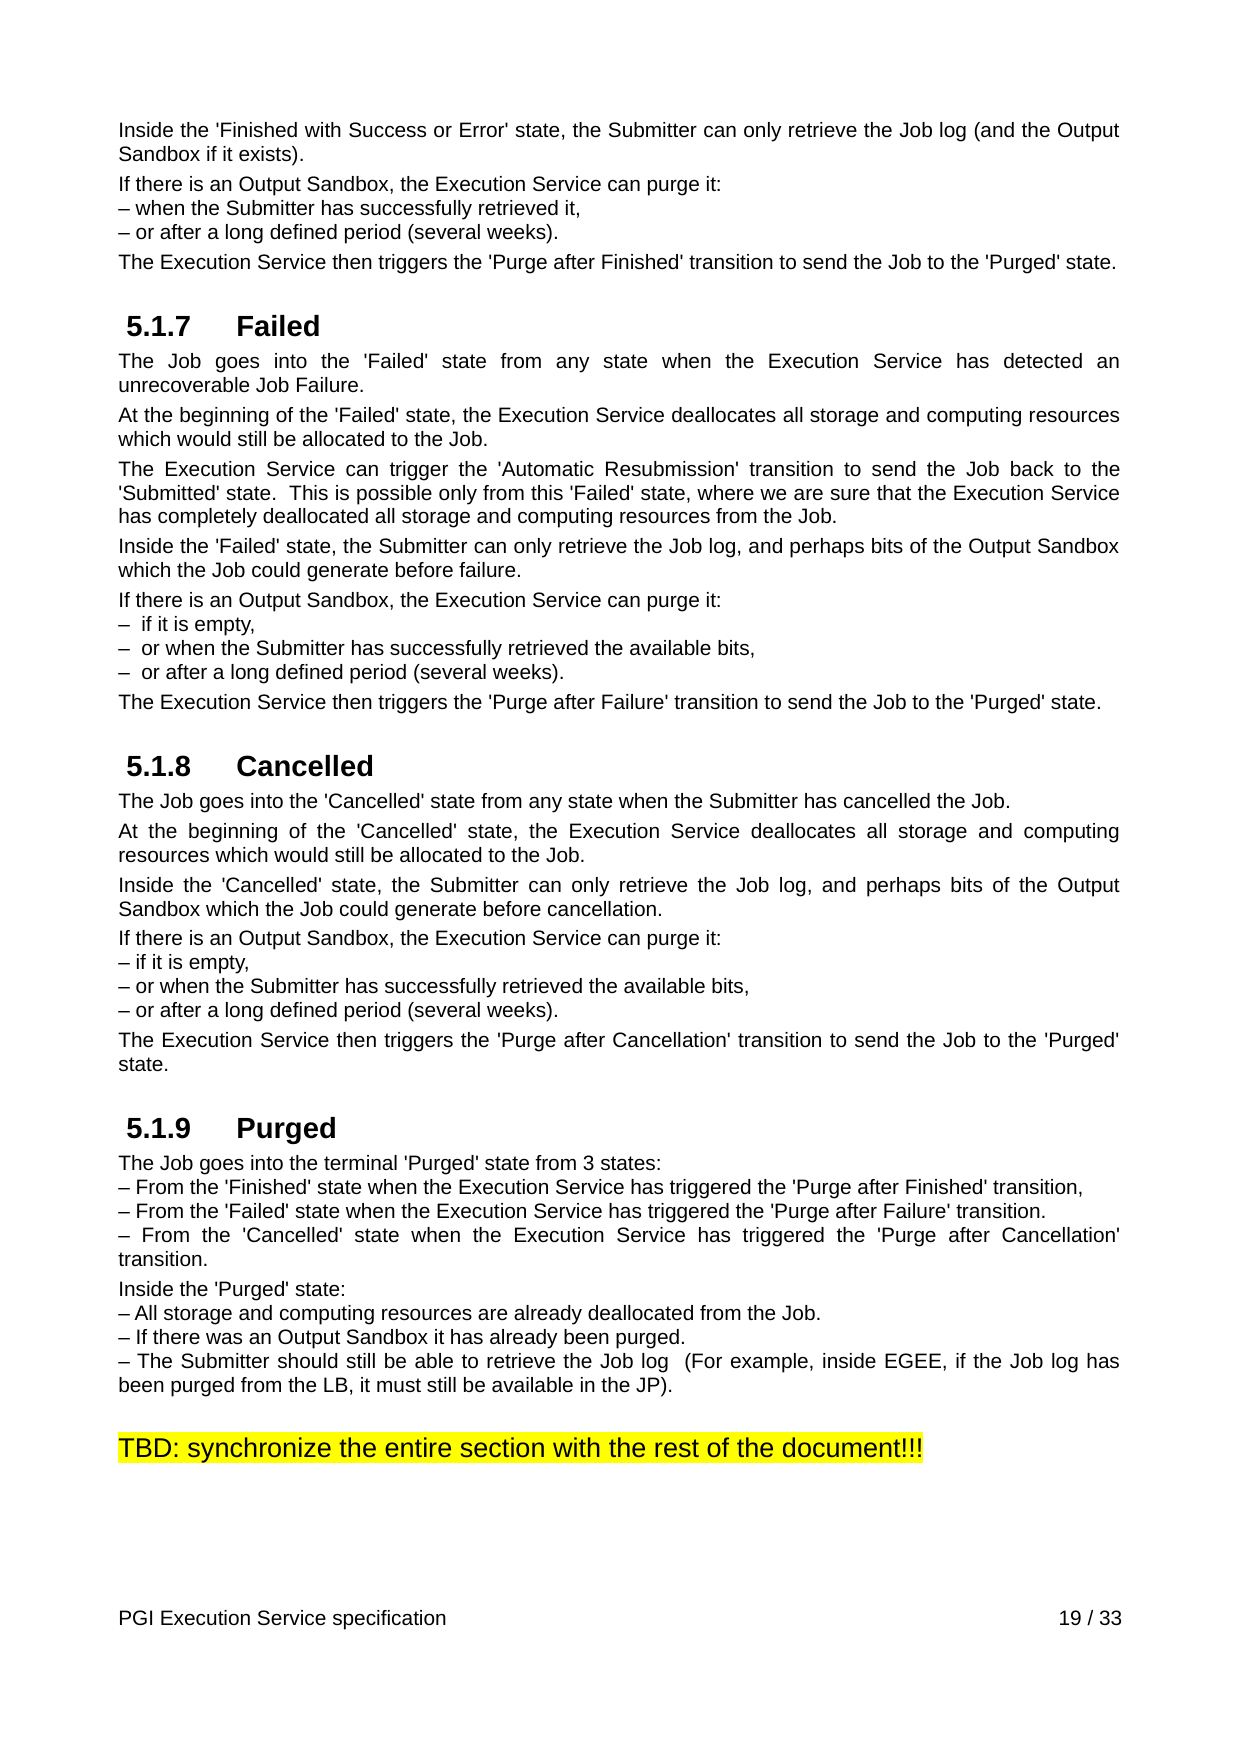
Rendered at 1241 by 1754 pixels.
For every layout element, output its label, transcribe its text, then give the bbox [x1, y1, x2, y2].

text – The Submitter should still be able to retrieve the Job log (For example, inside EGEE, if the Job log has been purged from the LB, it must still be available in the JP). [118, 1348, 1122, 1396]
text – or when the Submitter has successfully retrieved the available bits, [118, 974, 1122, 998]
text The Execution Service can trigger the 'Automatic Resubmission' transition to send the Job back to the 'Submitted' state. This is possible only from this 'Failed' state, where we are sure that the Execution Service has completely deallocated all storage and computing resources from the Job. [118, 456, 1122, 528]
text If there is an Output Sandbox, the Execution Service can purge it: [118, 926, 1122, 950]
text The Execution Service then triggers the 'Purge after Finished' transition to send the Job to the 'Purged' state. [118, 250, 1122, 274]
text – if it is empty, [118, 612, 1122, 636]
text – From the 'Finished' state when the Execution Service has triggered the 'Purge after Finished' transition, [118, 1175, 1122, 1199]
text – when the Submitter has successfully retrieved it, [118, 196, 1122, 220]
text – or after a long defined period (several weeks). [118, 998, 1122, 1022]
text If there is an Output Sandbox, the Execution Service can purge it: [118, 172, 1122, 196]
text – From the 'Cancelled' state when the Execution Service has triggered the 'Purge after Cancellation' transition. [118, 1223, 1122, 1271]
text The Job goes into the 'Cancelled' state from any state when the Submitter has cancelled the Job. [118, 789, 1122, 813]
text – or after a long defined period (several weeks). [118, 660, 1122, 684]
text The Job goes into the terminal 'Purged' state from 3 states: [118, 1151, 1122, 1175]
text Inside the 'Purged' state: [118, 1277, 1122, 1301]
text Inside the 'Finished with Success or Error' state, the Submitter can only retrieve the Job log (and the Output Sandbox if it exists). [118, 118, 1122, 166]
text – if it is empty, [118, 950, 1122, 974]
text At the beginning of the 'Cancelled' state, the Execution Service deallocates all storage and computing resources which would still be allocated to the Job. [118, 818, 1122, 866]
subtitle Cancelled [118, 749, 1122, 783]
text TBD: synchronize the entire section with the rest of the document!!! [118, 1432, 1122, 1463]
text – All storage and computing resources are already deallocated from the Job. [118, 1301, 1122, 1324]
text At the beginning of the 'Failed' state, the Execution Service deallocates all storage and computing resources which would still be allocated to the Job. [118, 402, 1122, 450]
text – or after a long defined period (several weeks). [118, 220, 1122, 244]
text – or when the Submitter has successfully retrieved the available bits, [118, 636, 1122, 660]
text If there is an Output Sandbox, the Execution Service can purge it: [118, 588, 1122, 612]
text The Job goes into the 'Failed' state from any state when the Execution Service has detected an unrecoverable Job Failure. [118, 349, 1122, 397]
text Inside the 'Failed' state, the Submitter can only retrieve the Job log, and perhaps bits of the Output Sandbox which the Job could generate before failure. [118, 534, 1122, 582]
text Inside the 'Cancelled' state, the Submitter can only retrieve the Job log, and perhaps bits of the Output Sandbox which the Job could generate before cancellation. [118, 872, 1122, 920]
text The Execution Service then triggers the 'Purge after Cancellation' transition to send the Job to the 'Purged' state. [118, 1028, 1122, 1076]
subtitle Failed [118, 309, 1122, 343]
subtitle Purged [118, 1111, 1122, 1145]
text The Execution Service then triggers the 'Purge after Failure' transition to send the Job to the 'Purged' state. [118, 690, 1122, 714]
text – If there was an Output Sandbox it has already been purged. [118, 1324, 1122, 1348]
text – From the 'Failed' state when the Execution Service has triggered the 'Purge after Failure' transition. [118, 1199, 1122, 1223]
